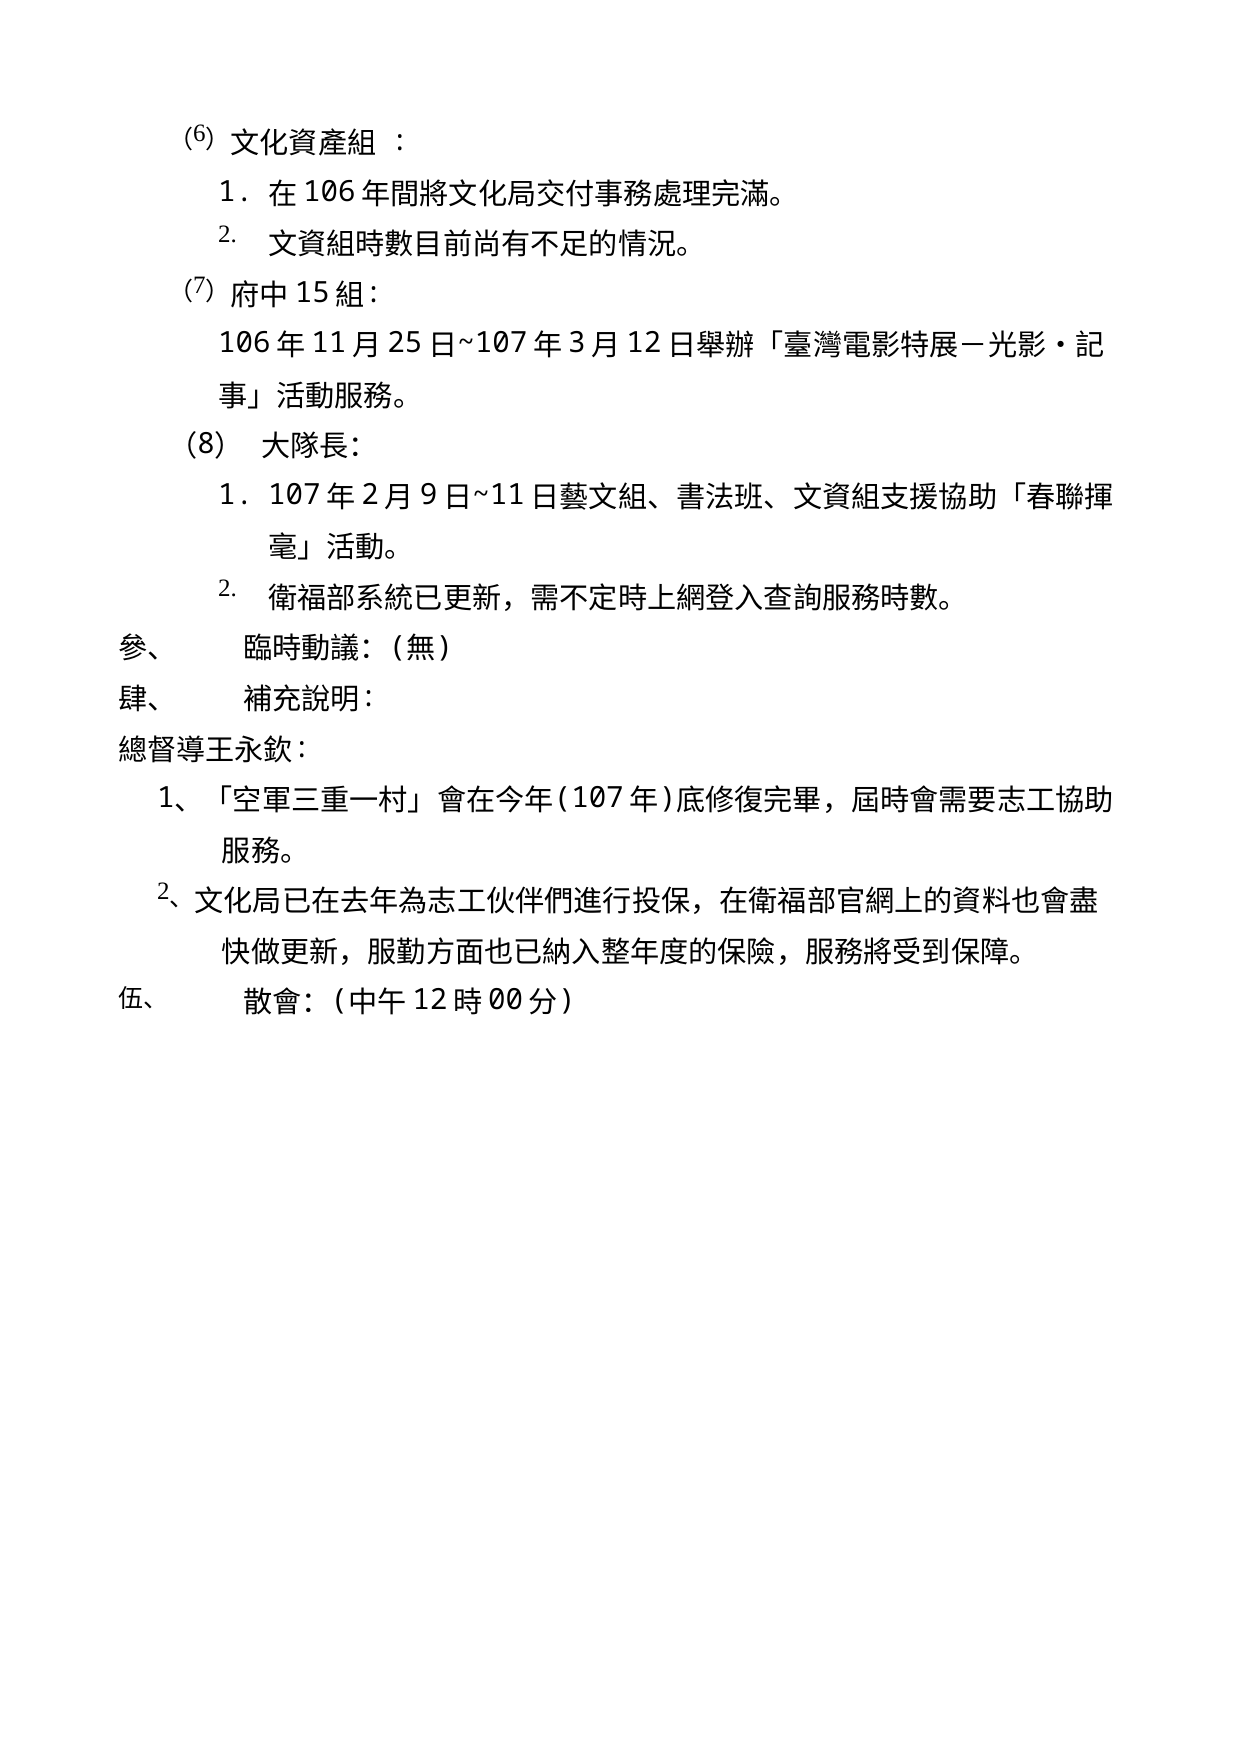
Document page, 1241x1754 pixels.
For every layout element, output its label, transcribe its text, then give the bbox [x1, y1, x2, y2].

list 大隊長： [168, 421, 1122, 465]
list 「空軍三重一村」會在今年(107年)底修復完畢，屆時會需要志工協助服務。 [157, 775, 1122, 869]
list 文化局已在去年為志工伙伴們進行投保，在衛福部官網上的資料也會盡快做更新，服勤方面也已納入整年度的保險，服務將受到保障。 [157, 876, 1122, 970]
list 散會：(中午12時00分) [118, 977, 1122, 1021]
list 在106年間將文化局交付事務處理完滿。 [218, 169, 1122, 213]
text 總督導王永欽: [118, 724, 1122, 768]
list 文資組時數目前尚有不足的情況。 [218, 219, 1122, 263]
list 文化資產組 : [168, 118, 1122, 162]
list 106年11月25日~107年3月12日舉辦「臺灣電影特展－光影‧記事」活動服務。 [218, 320, 1122, 415]
list 衛福部系統已更新，需不定時上網登入查詢服務時數。 [218, 573, 1122, 617]
list 臨時動議：(無) [118, 623, 1122, 667]
list 府中15組: [168, 270, 1122, 314]
list 107年2月9日~11日藝文組、書法班、文資組支援協助「春聯揮毫」活動。 [218, 472, 1122, 566]
list 補充說明: [118, 674, 1122, 718]
